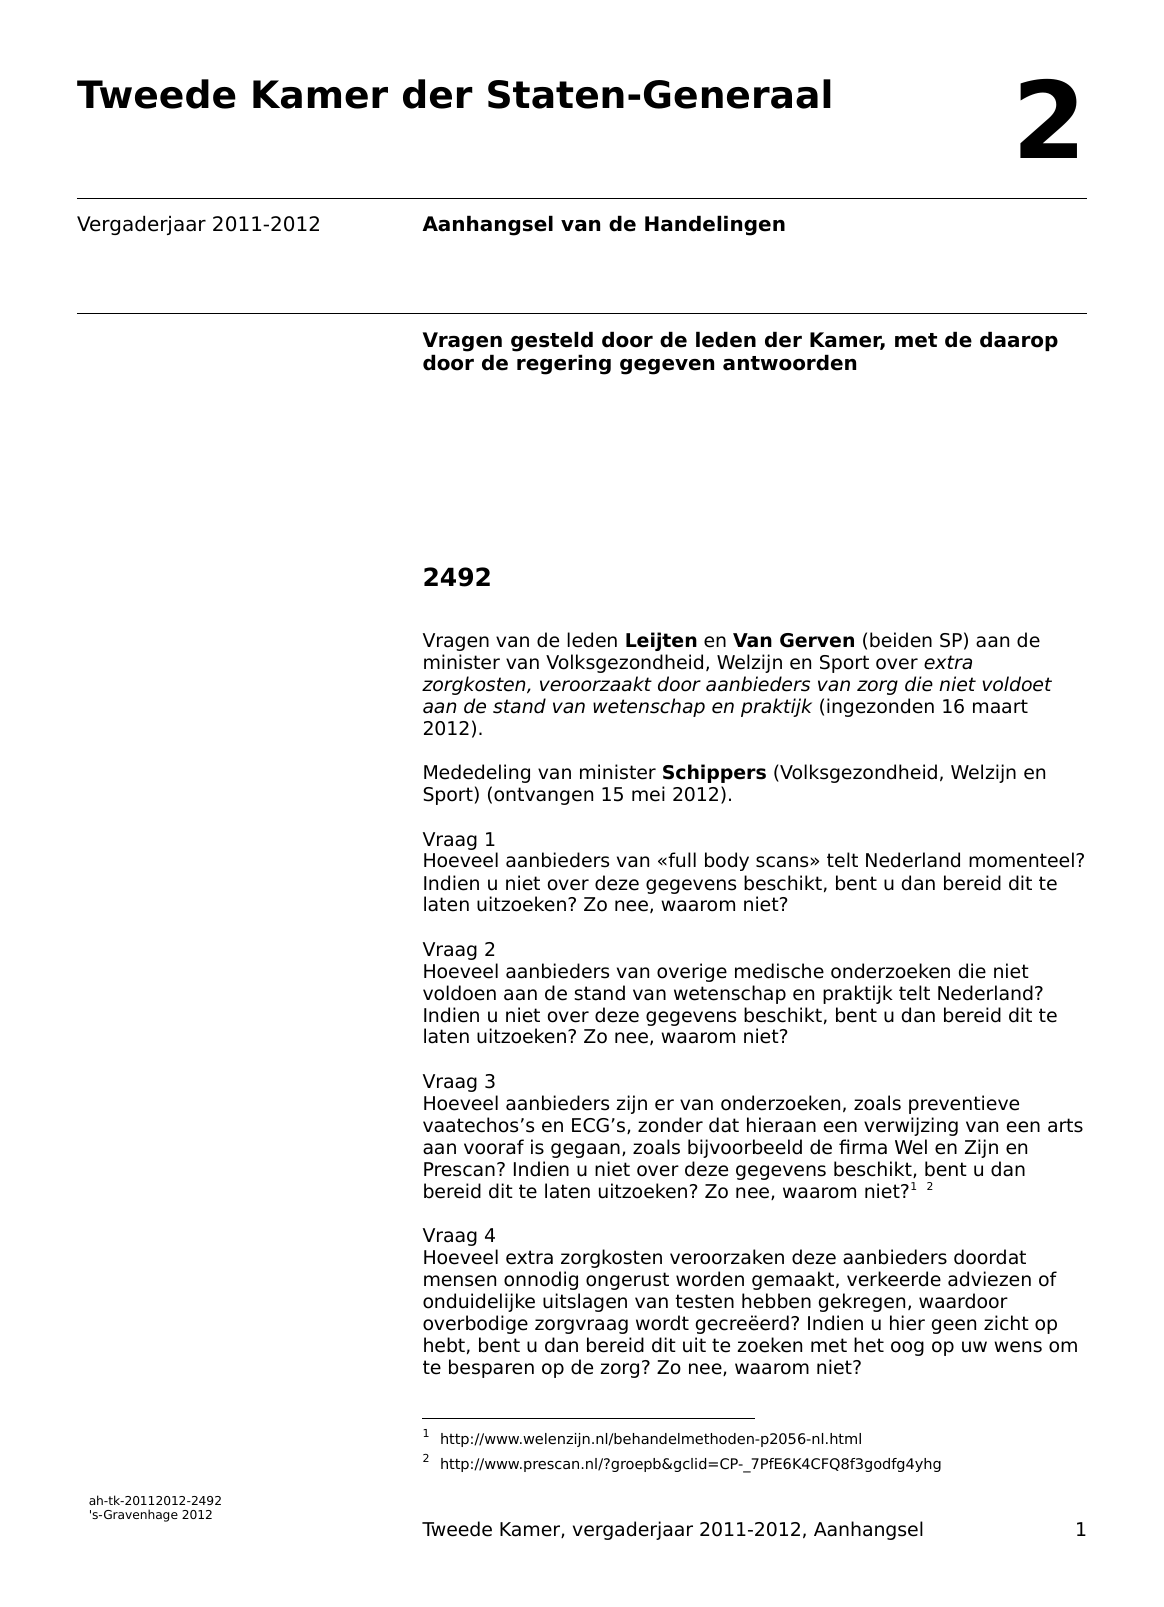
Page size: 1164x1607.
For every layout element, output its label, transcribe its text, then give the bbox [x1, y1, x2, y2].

text Vraag 3 [422, 1071, 1087, 1093]
text Hoeveel aanbieders van overige medische onderzoeken die niet voldoen aan de stand van wetenschap en praktijk telt Nederland? Indien u niet over deze gegevens beschikt, bent u dan bereid dit te laten uitzoeken? Zo nee, waarom niet? [422, 961, 1087, 1048]
table_header 2 [886, 59, 1087, 198]
text Mededeling van minister Schippers (Volksgezondheid, Welzijn en Sport) (ontvangen 15 mei 2012). [422, 762, 1087, 806]
text Vraag 4 [422, 1225, 1087, 1247]
text 's-Gravenhage 2012 [88, 1508, 323, 1522]
text Hoeveel aanbieders van «full body scans» telt Nederland momenteel? Indien u niet over deze gegevens beschikt, bent u dan bereid dit te laten uitzoeken? Zo nee, waarom niet? [422, 850, 1087, 916]
table_cell Aanhangsel van de Handelingen [422, 199, 1087, 313]
text 2492 [422, 563, 1087, 592]
table_cell Vragen gesteld door de leden der Kamer, met de daarop door de regering gegeven antwoorden [422, 314, 1087, 375]
text ah-tk-20112012-2492 [88, 1494, 323, 1508]
table_cell [77, 314, 422, 375]
text Vragen van de leden Leijten en Van Gerven (beiden SP) aan de minister van Volksgezondheid, Welzijn en Sport over extra zorgkosten, veroorzaakt door aanbieders van zorg die niet voldoet aan de stand van wetenschap en praktijk (ingezonden 16 maart 2012). [422, 630, 1087, 740]
text Hoeveel extra zorgkosten veroorzaken deze aanbieders doordat mensen onnodig ongerust worden gemaakt, verkeerde adviezen of onduidelijke uitslagen van testen hebben gekregen, waardoor overbodige zorgvraag wordt gecreëerd? Indien u hier geen zicht op hebt, bent u dan bereid dit uit te zoeken met het oog op uw wens om te besparen op de zorg? Zo nee, waarom niet? [422, 1247, 1087, 1378]
text Vraag 1 [422, 828, 1087, 850]
text http://www.welenzijn.nl/behandelmethoden-p2056-nl.html [422, 1427, 1087, 1449]
text Vraag 2 [422, 938, 1087, 961]
text Hoeveel aanbieders zijn er van onderzoeken, zoals preventieve vaatechos’s en ECG’s, zonder dat hieraan een verwijzing van een arts aan vooraf is gegaan, zoals bijvoorbeeld de firma Wel en Zijn en Prescan? Indien u niet over deze gegevens beschikt, bent u dan bereid dit te laten uitzoeken? Zo nee, waarom niet? [422, 1093, 1087, 1202]
table_header Tweede Kamer der Staten-Generaal [77, 59, 886, 198]
table_cell Vergaderjaar 2011-2012 [77, 199, 422, 313]
text http://www.prescan.nl/?groepb&gclid=CP-_7PfE6K4CFQ8f3godfg4yhg [422, 1452, 1087, 1474]
